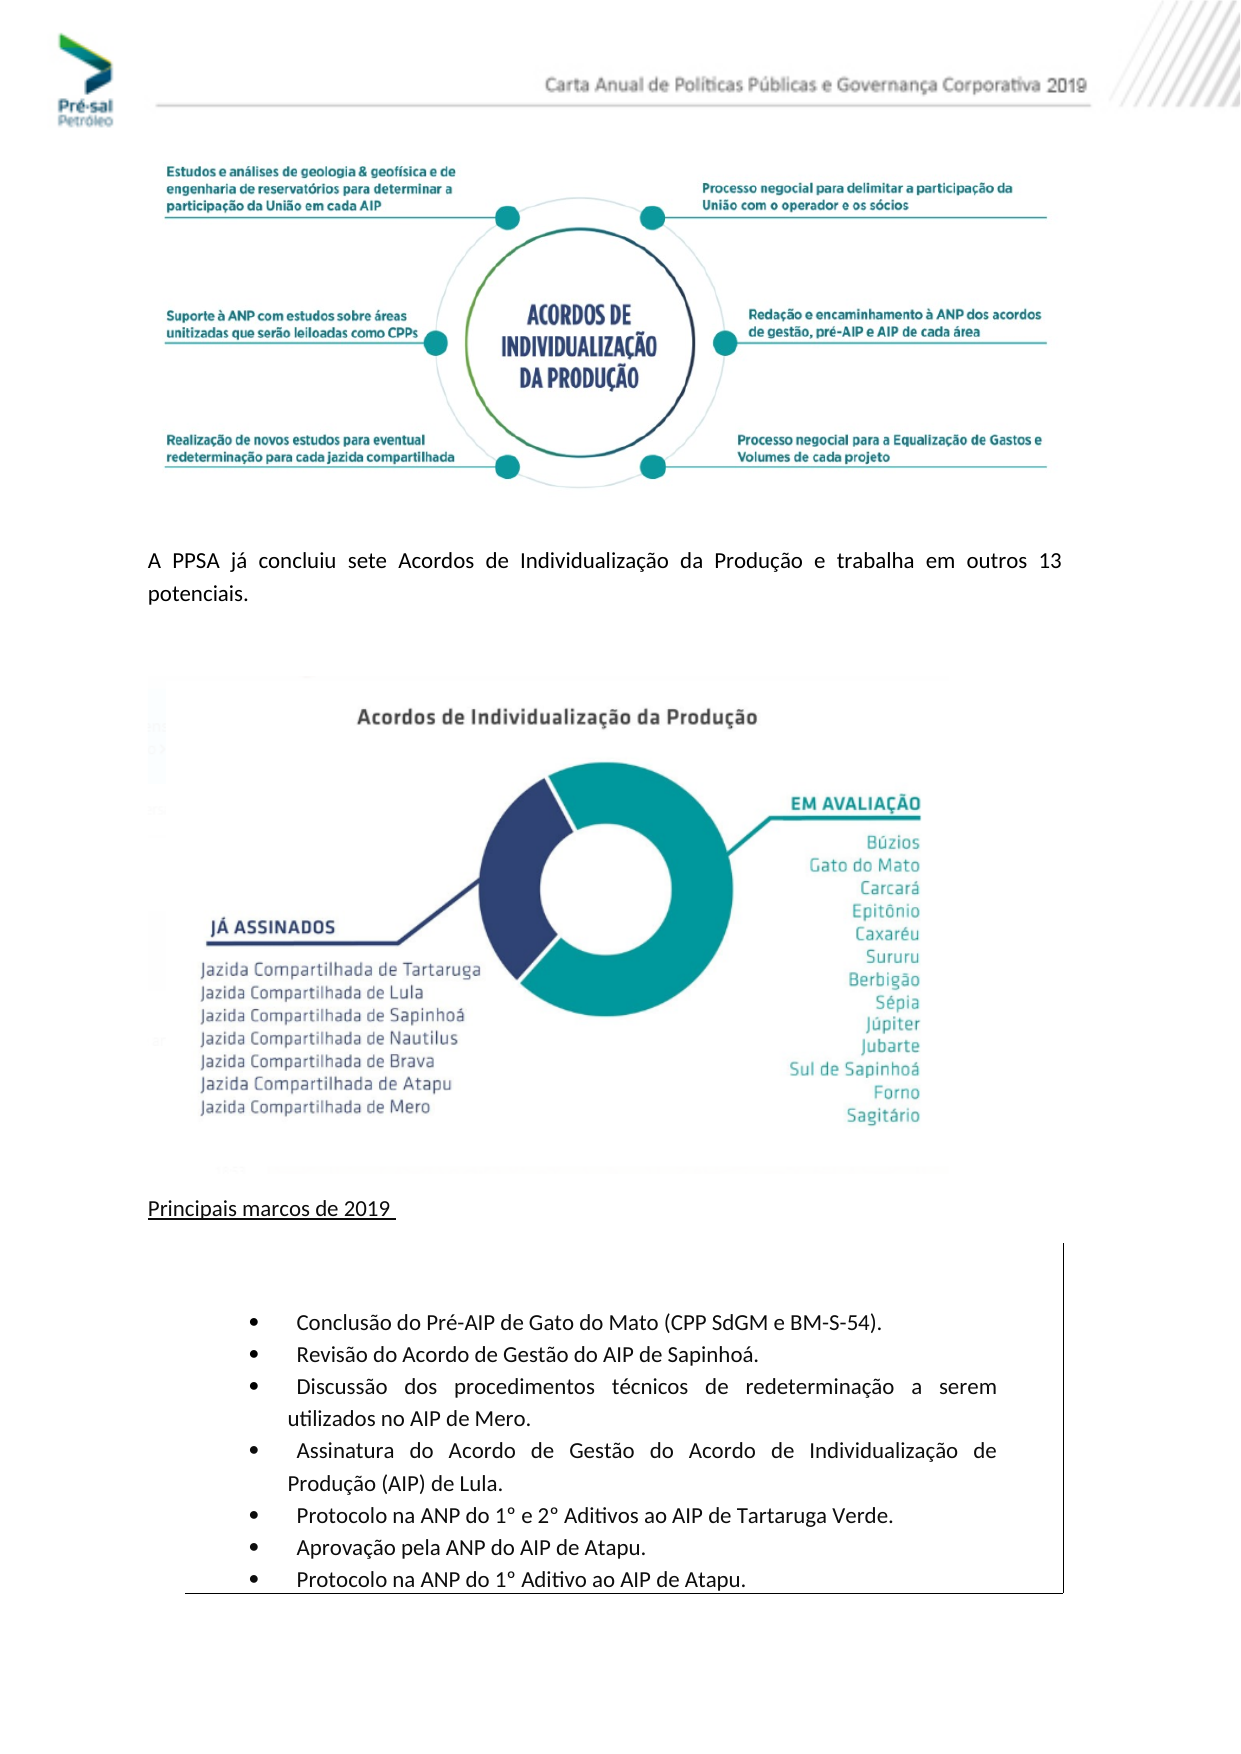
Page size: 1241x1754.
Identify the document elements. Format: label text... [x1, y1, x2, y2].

list Protocolo na ANP do 1º e 2º Aditivos ao AIP de Tartaruga Verde. [185, 1436, 1063, 1468]
list Aprovação pela ANP do AIP de Atapu. [185, 1468, 1063, 1501]
text Principais marcos de 2019 [148, 1194, 1063, 1222]
list Conclusão do Pré-AIP de Gato do Mato (CPP SdGM e BM-S-54). [185, 1243, 1063, 1275]
list Discussão dos procedimentos técnicos de redeterminação a serem utilizados no AIP de Mero. [185, 1307, 1063, 1372]
list Revisão do Acordo de Gestão do AIP de Sapinhoá. [185, 1275, 1063, 1307]
list Assinatura do Acordo de Gestão do Acordo de Individualização de Produção (AIP) de Lula. [185, 1372, 1063, 1436]
list Protocolo na ANP do 1º Aditivo ao AIP de Atapu. [185, 1501, 1063, 1593]
text A PPSA já concluiu sete Acordos de Individualização da Produção e trabalha em outros 13 potenciais. [148, 547, 1063, 607]
